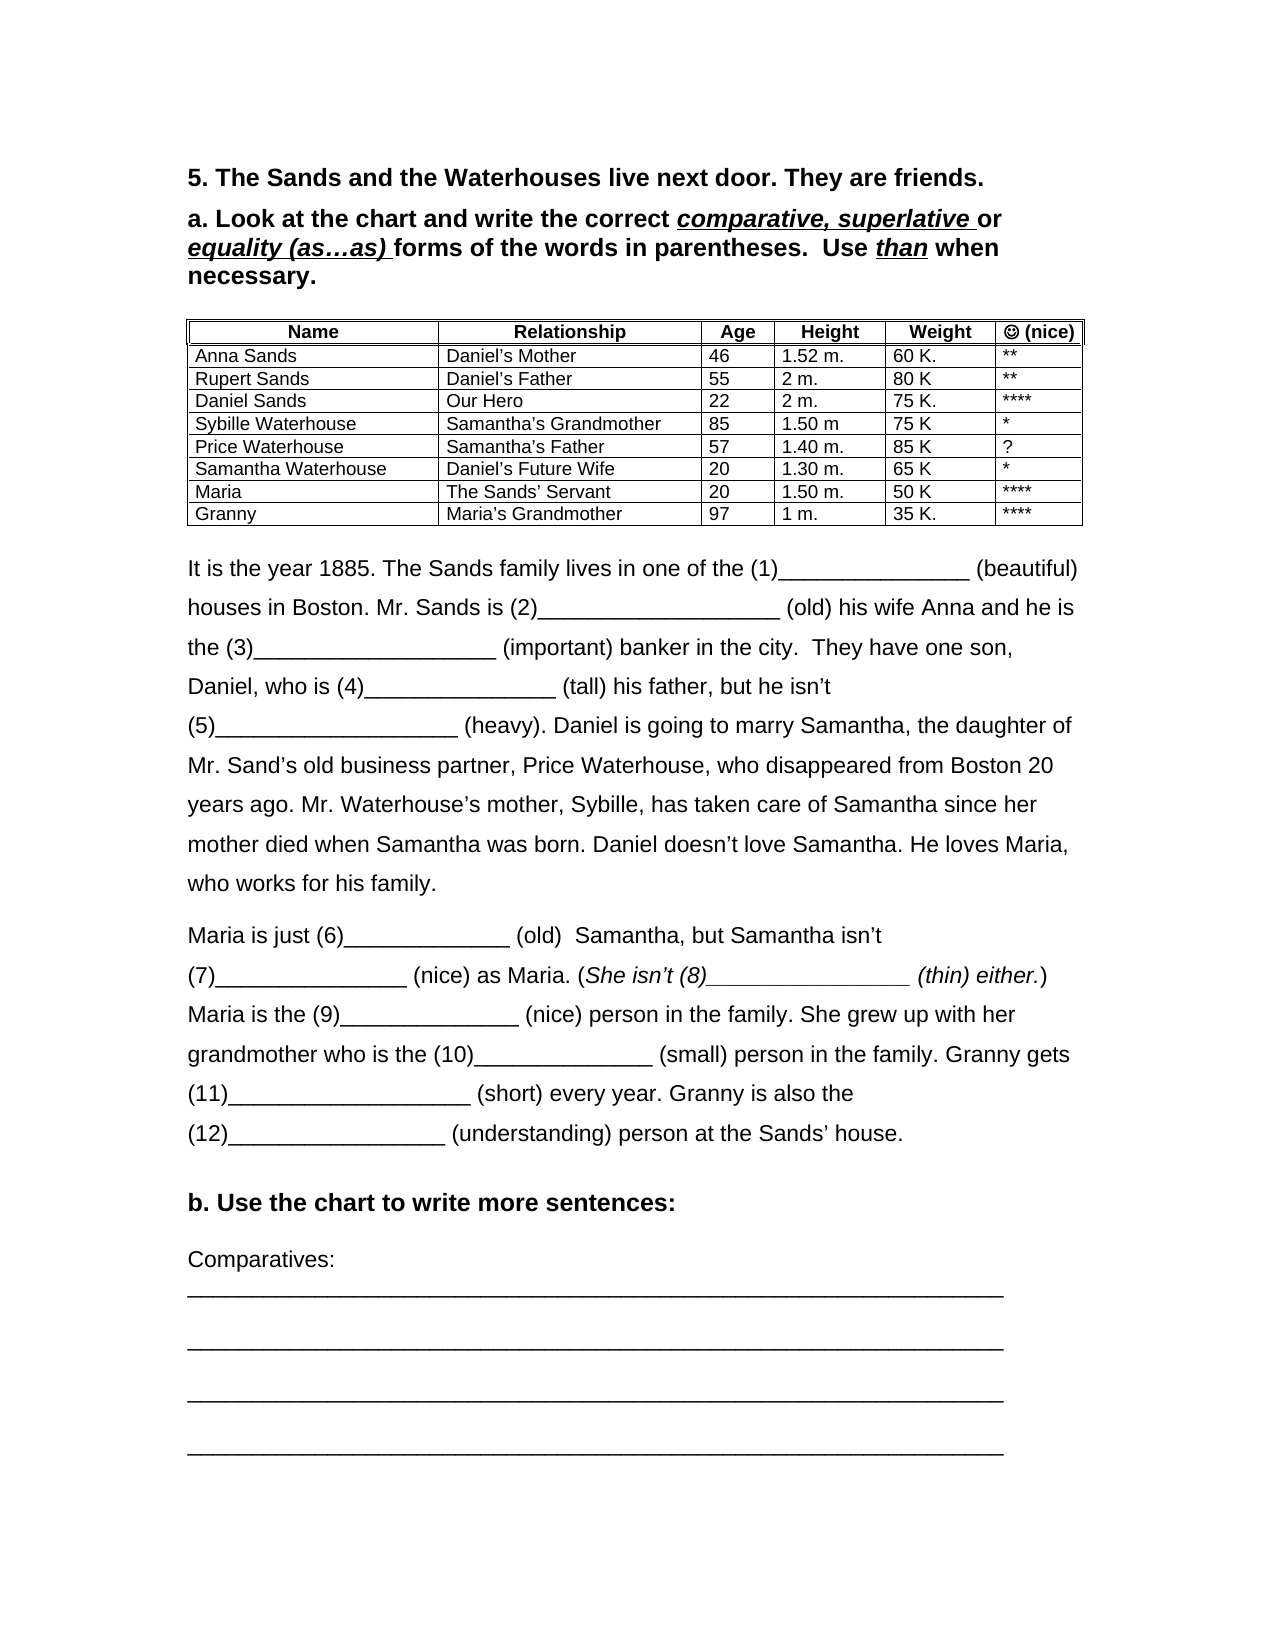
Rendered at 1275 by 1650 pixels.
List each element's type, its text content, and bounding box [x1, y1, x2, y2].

table_cell 2 m. [775, 390, 885, 412]
table_cell 97 [702, 503, 774, 525]
table_cell 50 K [886, 481, 995, 502]
table_cell 60 K. [886, 346, 995, 367]
table_cell Samantha’s Grandmother [439, 413, 701, 434]
table_cell 1.30 m. [775, 458, 885, 479]
table_cell 80 K [886, 368, 995, 389]
table_cell Price Waterhouse [188, 434, 438, 457]
table_cell Samantha’s Father [439, 435, 701, 457]
table_cell 35 K. [886, 503, 995, 525]
text ________________________________________________________________ [187, 1324, 1087, 1351]
table_cell **** [996, 389, 1082, 412]
table_cell Daniel Sands [188, 389, 438, 412]
table_cell 85 [702, 413, 774, 434]
table_cell 55 [702, 368, 774, 389]
table_cell 1.40 m. [775, 435, 885, 457]
text 5. The Sands and the Waterhouses live next door. They are friends. [187, 162, 1087, 191]
table_header Age [702, 322, 774, 343]
text Comparatives: [187, 1246, 1087, 1272]
table_cell ? [996, 434, 1082, 457]
table_header Height [775, 322, 885, 343]
table_cell 85 K [886, 435, 995, 457]
text ________________________________________________________________ [187, 1377, 1087, 1404]
table_cell 1.52 m. [775, 346, 885, 367]
table_cell * [996, 457, 1082, 479]
table_cell ** [996, 343, 1082, 367]
table_cell 1.50 m [775, 413, 885, 434]
table_cell **** [996, 480, 1082, 502]
table_cell Anna Sands [188, 343, 438, 367]
table_cell 57 [702, 435, 774, 457]
table_cell * [996, 412, 1082, 434]
table_header  (nice) [996, 322, 1082, 343]
table_cell Maria [188, 480, 438, 502]
table_cell ** [996, 367, 1082, 389]
table_cell Rupert Sands [188, 367, 438, 389]
table_cell Maria’s Grandmother [439, 503, 701, 525]
table_cell Daniel’s Father [439, 368, 701, 389]
text a. Look at the chart and write the correct comparative, superlative or equality (as…as) forms of the words in parentheses. Use than when necessary. [187, 204, 1087, 290]
table_cell 65 K [886, 458, 995, 479]
table_cell 75 K [886, 413, 995, 434]
table_cell Granny [188, 502, 438, 525]
table_cell 75 K. [886, 390, 995, 412]
text ________________________________________________________________ [187, 1430, 1087, 1456]
table_cell Samantha Waterhouse [188, 457, 438, 479]
table_cell 46 [702, 346, 774, 367]
table_cell 2 m. [775, 368, 885, 389]
table_cell Our Hero [439, 390, 701, 412]
table_cell The Sands’ Servant [439, 481, 701, 502]
text Maria is just (6)_____________ (old) Samantha, but Samantha isn’t (7)_______________ (nice) as Maria. (She isn’t (8)________________ (thin) either.) Maria is the (9)______________ (nice) person in the family. She grew up with her grandmother who is the (10)______________ (small) person in the family. Granny gets (11)___________________ (short) every year. Granny is also the (12)_________________ (understanding) person at the Sands’ house. [187, 922, 1087, 1146]
table_header Weight [886, 322, 995, 343]
table_cell **** [996, 502, 1082, 525]
text ________________________________________________________________ [187, 1272, 1087, 1298]
table_cell Daniel’s Mother [439, 346, 701, 367]
text b. Use the chart to write more sentences: [187, 1188, 1087, 1217]
table_header Name [190, 322, 438, 343]
table_cell 1.50 m. [775, 481, 885, 502]
table_cell 20 [702, 481, 774, 502]
table_header Relationship [439, 322, 701, 343]
text It is the year 1885. The Sands family lives in one of the (1)_______________ (beautiful) houses in Boston. Mr. Sands is (2)___________________ (old) his wife Anna and he is the (3)___________________ (important) banker in the city. They have one son, Daniel, who is (4)_______________ (tall) his father, but he isn’t (5)___________________ (heavy). Daniel is going to marry Samantha, the daughter of Mr. Sand’s old business partner, Price Waterhouse, who disappeared from Boston 20 years ago. Mr. Waterhouse’s mother, Sybille, has taken care of Samantha since her mother died when Samantha was born. Daniel doesn’t love Samantha. He loves Maria, who works for his family. [187, 554, 1087, 897]
table_cell Sybille Waterhouse [188, 412, 438, 434]
table_cell 1 m. [775, 503, 885, 525]
table_cell 20 [702, 458, 774, 479]
table_cell 22 [702, 390, 774, 412]
table_cell Daniel’s Future Wife [439, 458, 701, 479]
